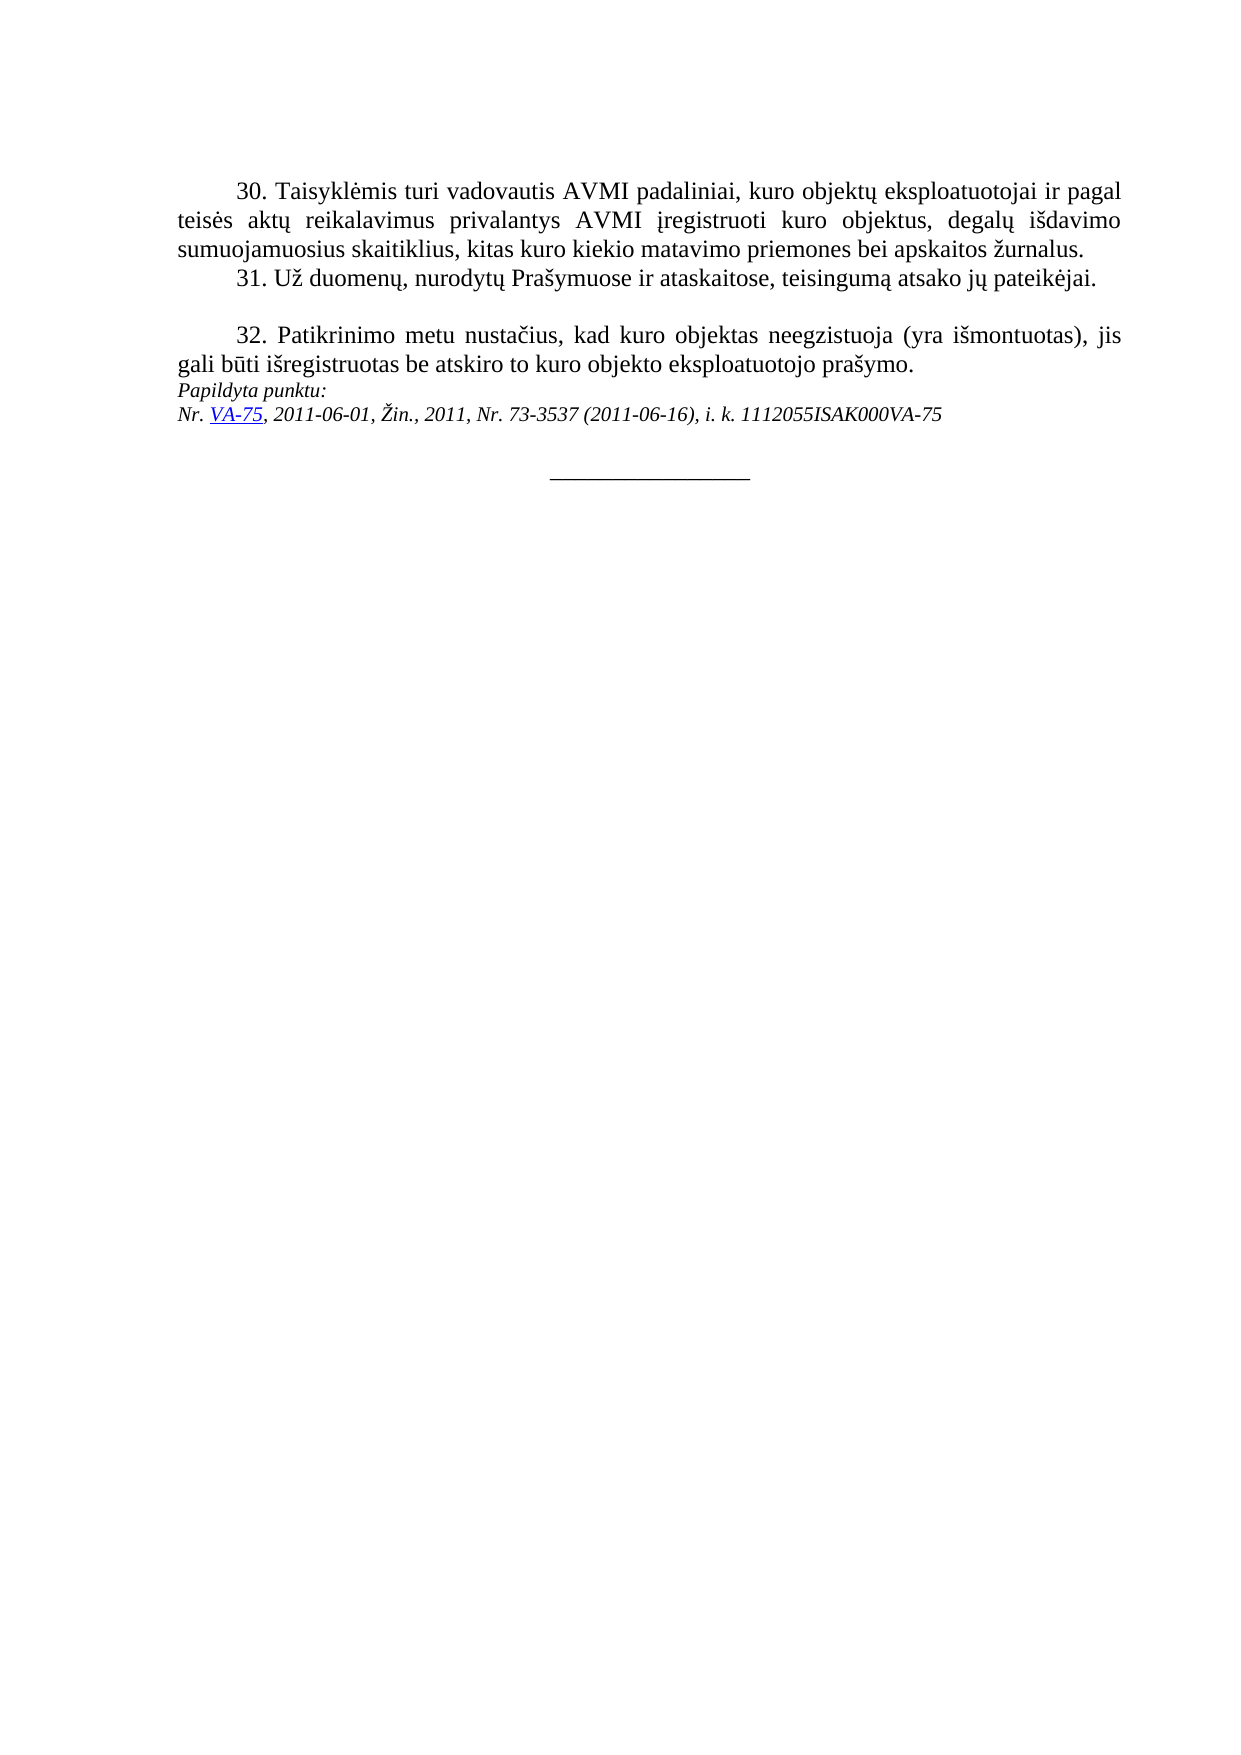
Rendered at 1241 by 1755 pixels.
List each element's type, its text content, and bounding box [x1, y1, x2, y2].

text 31. Už duomenų, nurodytų Prašymuose ir ataskaitose, teisingumą atsako jų pateikėjai. [177, 263, 1122, 291]
text 32. Patikrinimo metu nustačius, kad kuro objektas neegzistuoja (yra išmontuotas), jis gali būti išregistruotas be atskiro to kuro objekto eksploatuotojo prašymo. [177, 320, 1122, 378]
text Papildyta punktu: [177, 378, 1122, 402]
text ________________ [177, 454, 1122, 483]
text 30. Taisyklėmis turi vadovautis AVMI padaliniai, kuro objektų eksploatuotojai ir pagal teisės aktų reikalavimus privalantys AVMI įregistruoti kuro objektus, degalų išdavimo sumuojamuosius skaitiklius, kitas kuro kiekio matavimo priemones bei apskaitos žurnalus. [177, 176, 1122, 263]
text Nr. VA-75, 2011-06-01, Žin., 2011, Nr. 73-3537 (2011-06-16), i. k. 1112055ISAK000VA-75 [177, 402, 1122, 426]
